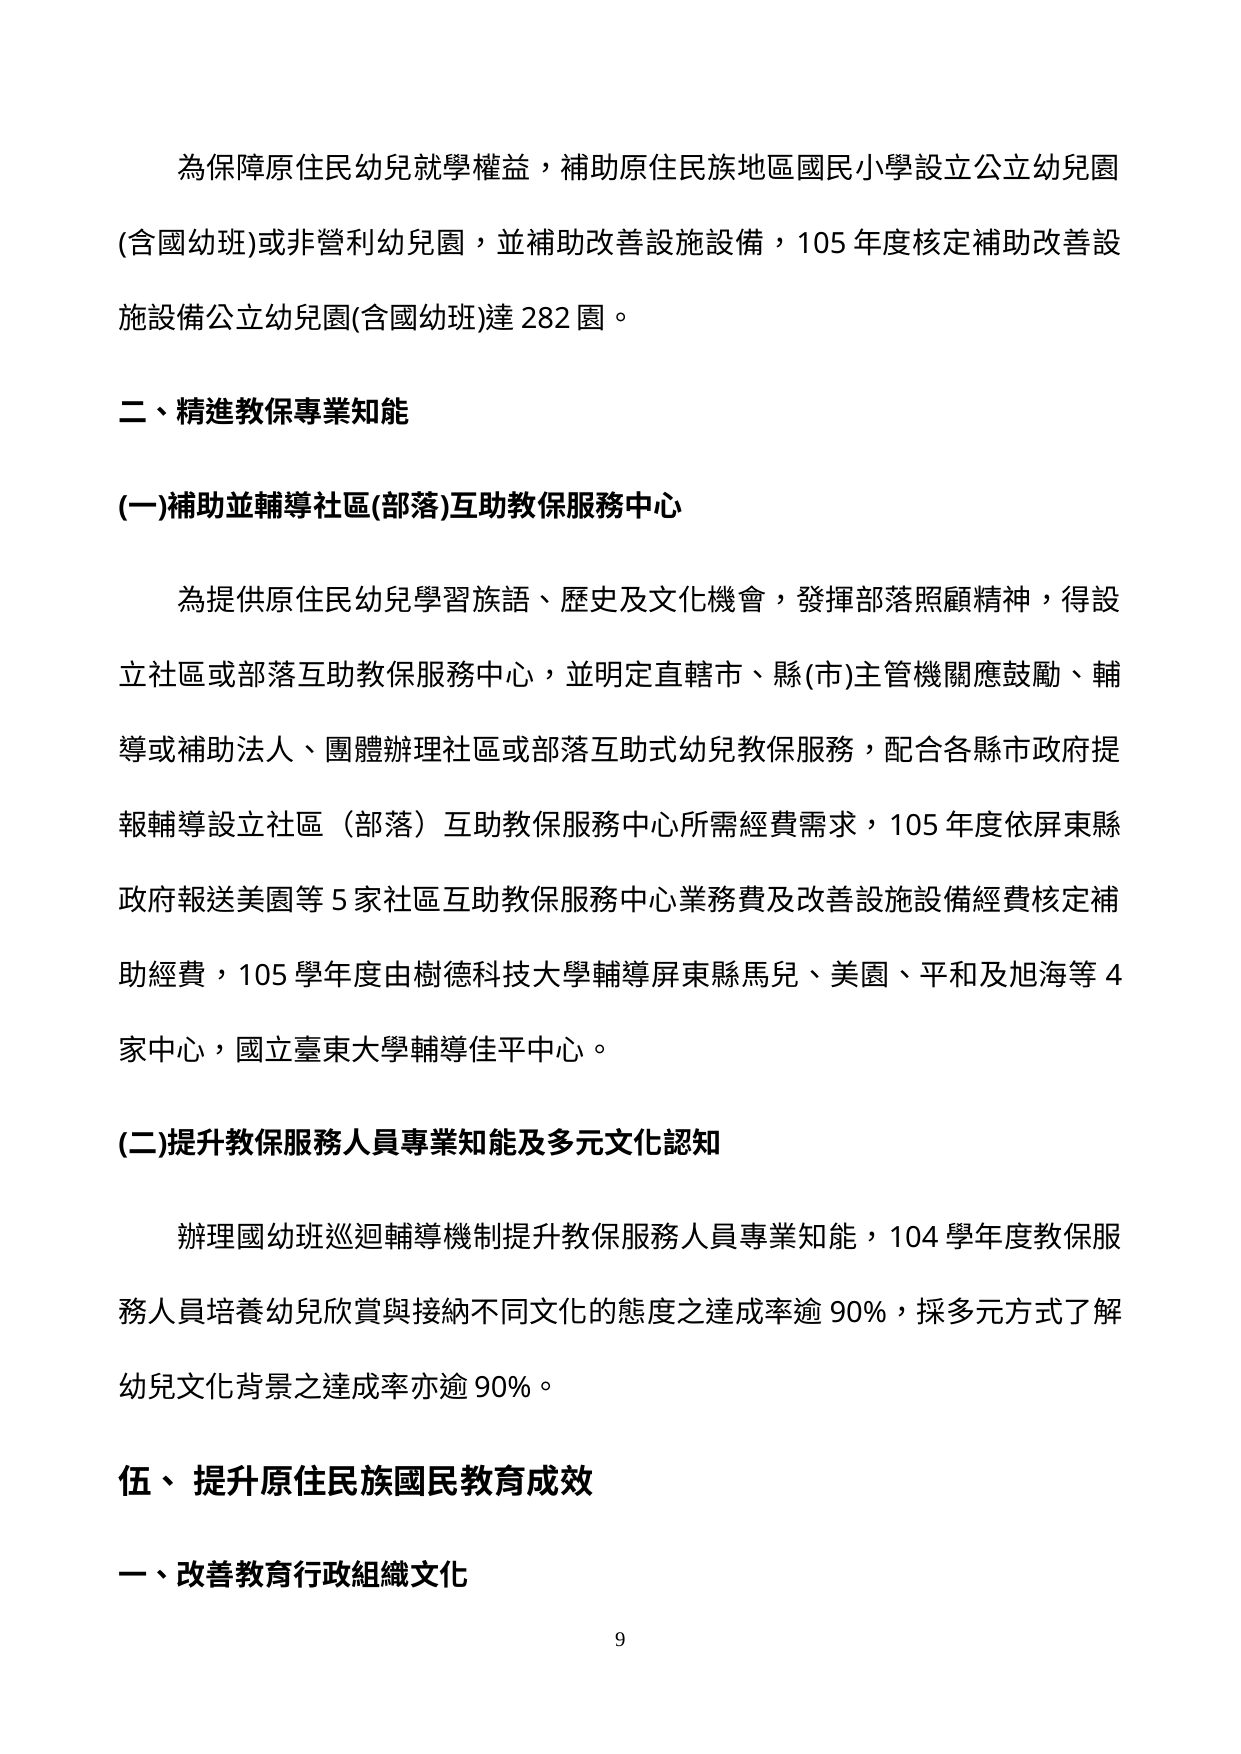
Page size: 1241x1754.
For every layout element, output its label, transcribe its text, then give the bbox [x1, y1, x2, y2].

text 為保障原住民幼兒就學權益，補助原住民族地區國民小學設立公立幼兒園(含國幼班)或非營利幼兒園，並補助改善設施設備，105年度核定補助改善設施設備公立幼兒園(含國幼班)達282園。 [118, 122, 1122, 347]
text (二)提升教保服務人員專業知能及多元文化認知 [118, 1097, 1122, 1172]
text 二、精進教保專業知能 [118, 366, 1122, 441]
subtitle 提升原住民族國民教育成效 [118, 1435, 1122, 1510]
text 辦理國幼班巡迴輔導機制提升教保服務人員專業知能，104學年度教保服務人員培養幼兒欣賞與接納不同文化的態度之達成率逾90%，採多元方式了解幼兒文化背景之達成率亦逾90%。 [118, 1191, 1122, 1416]
text 為提供原住民幼兒學習族語、歷史及文化機會，發揮部落照顧精神，得設立社區或部落互助教保服務中心，並明定直轄市、縣(市)主管機關應鼓勵、輔導或補助法人、團體辦理社區或部落互助式幼兒教保服務，配合各縣市政府提報輔導設立社區（部落）互助教保服務中心所需經費需求，105年度依屏東縣政府報送美園等5家社區互助教保服務中心業務費及改善設施設備經費核定補助經費，105學年度由樹德科技大學輔導屏東縣馬兒、美園、平和及旭海等4家中心，國立臺東大學輔導佳平中心。 [118, 553, 1122, 1078]
text 一、改善教育行政組織文化 [118, 1528, 1122, 1603]
text (一)補助並輔導社區(部落)互助教保服務中心 [118, 460, 1122, 535]
